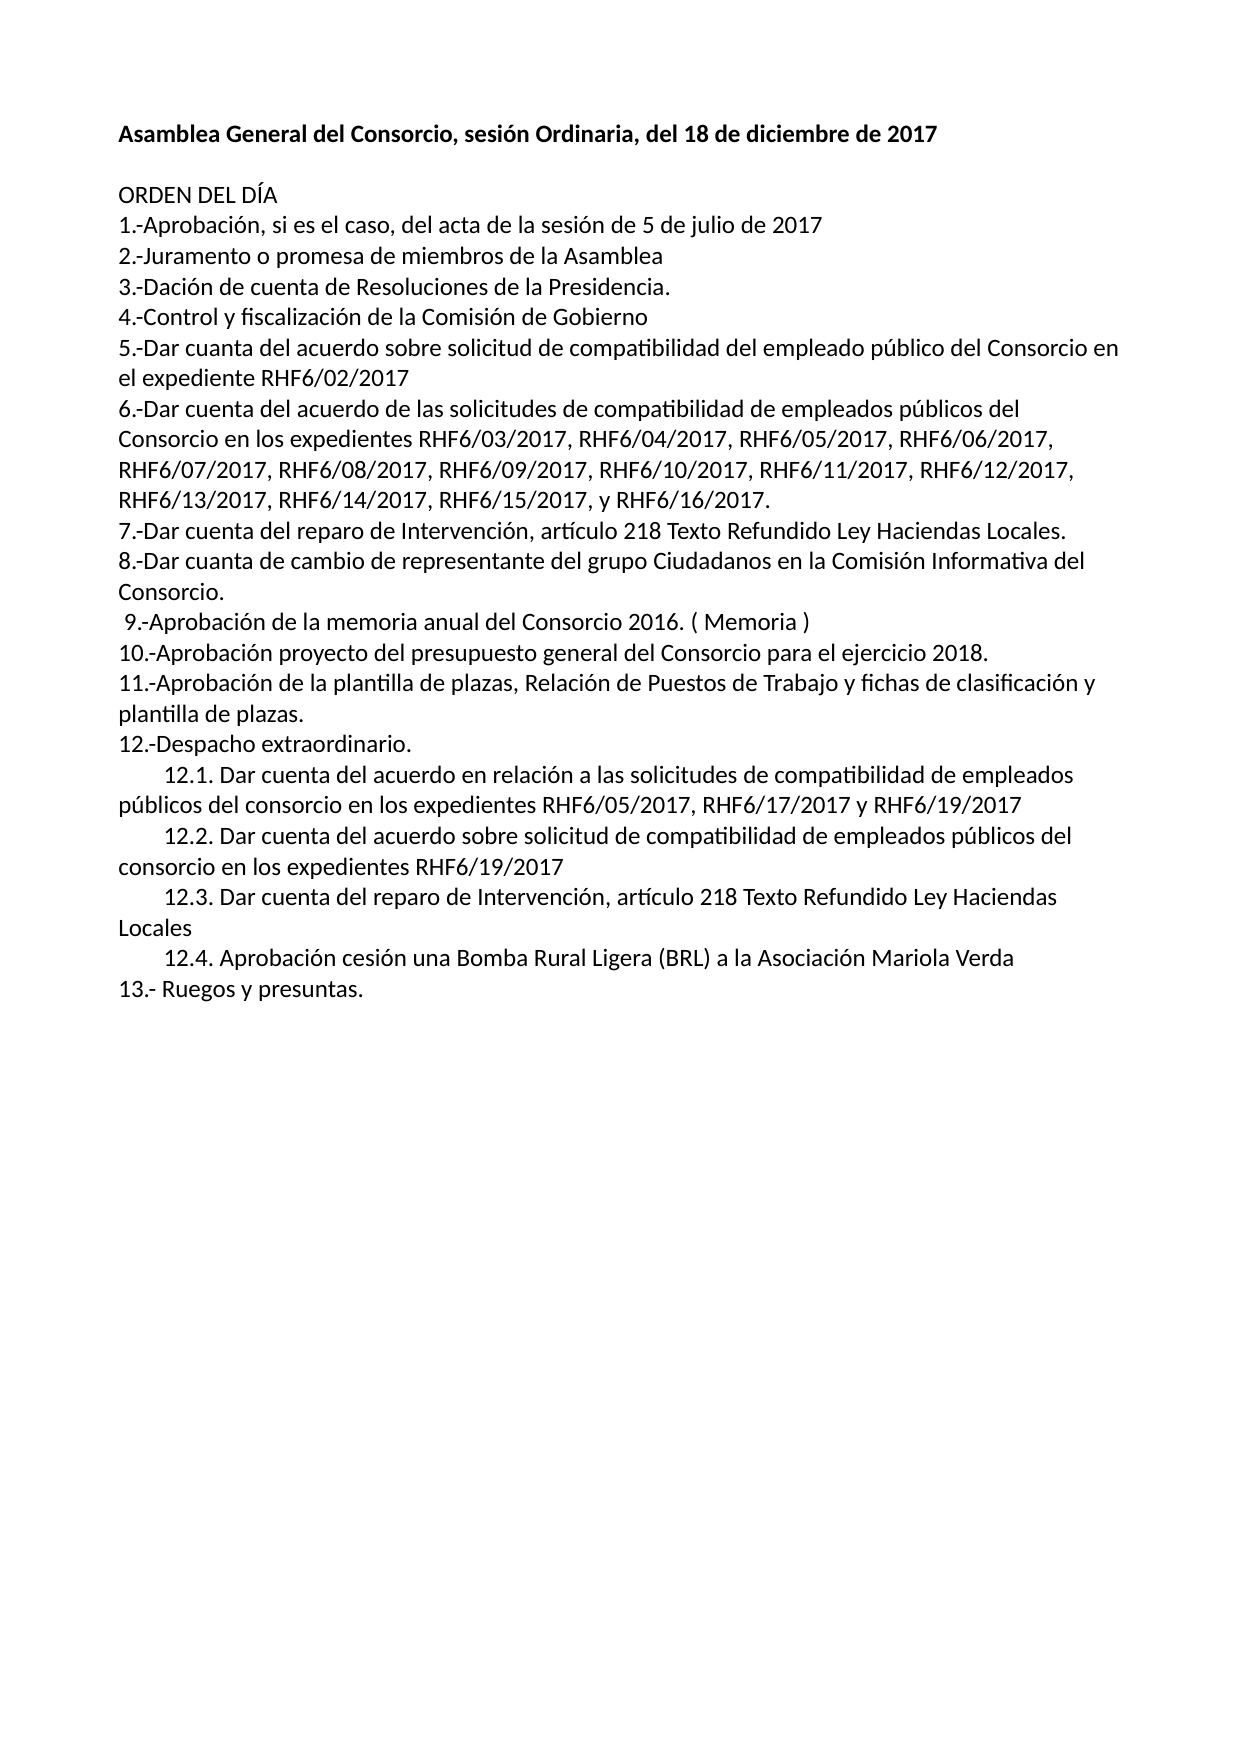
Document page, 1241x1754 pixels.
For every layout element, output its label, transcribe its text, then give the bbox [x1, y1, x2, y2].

text 12.-Despacho extraordinario. [118, 728, 1122, 759]
text 12.2. Dar cuenta del acuerdo sobre solicitud de compatibilidad de empleados públicos del consorcio en los expedientes RHF6/19/2017 [118, 820, 1122, 881]
text 12.4. Aprobación cesión una Bomba Rural Ligera (BRL) a la Asociación Mariola Verda [118, 942, 1122, 973]
text 13.- Ruegos y presuntas. [118, 973, 1122, 1003]
text 4.-Control y fiscalización de la Comisión de Gobierno [118, 301, 1122, 332]
text 9.-Aprobación de la memoria anual del Consorcio 2016. ( Memoria ) [118, 606, 1122, 637]
text 8.-Dar cuanta de cambio de representante del grupo Ciudadanos en la Comisión Informativa del Consorcio. [118, 545, 1122, 606]
text 10.-Aprobación proyecto del presupuesto general del Consorcio para el ejercicio 2018. [118, 637, 1122, 667]
text 7.-Dar cuenta del reparo de Intervención, artículo 218 Texto Refundido Ley Haciendas Locales. [118, 515, 1122, 545]
text 12.3. Dar cuenta del reparo de Intervención, artículo 218 Texto Refundido Ley Haciendas Locales [118, 881, 1122, 942]
text 1.-Aprobación, si es el caso, del acta de la sesión de 5 de julio de 2017 [118, 210, 1122, 240]
text ORDEN DEL DÍA [118, 179, 1122, 210]
text 5.-Dar cuanta del acuerdo sobre solicitud de compatibilidad del empleado público del Consorcio en el expediente RHF6/02/2017 [118, 332, 1122, 393]
text 2.-Juramento o promesa de miembros de la Asamblea [118, 240, 1122, 271]
text Asamblea General del Consorcio, sesión Ordinaria, del 18 de diciembre de 2017 [118, 118, 1122, 149]
text 11.-Aprobación de la plantilla de plazas, Relación de Puestos de Trabajo y fichas de clasificación y plantilla de plazas. [118, 667, 1122, 728]
text 6.-Dar cuenta del acuerdo de las solicitudes de compatibilidad de empleados públicos del Consorcio en los expedientes RHF6/03/2017, RHF6/04/2017, RHF6/05/2017, RHF6/06/2017, RHF6/07/2017, RHF6/08/2017, RHF6/09/2017, RHF6/10/2017, RHF6/11/2017, RHF6/12/2017, RHF6/13/2017, RHF6/14/2017, RHF6/15/2017, y RHF6/16/2017. [118, 393, 1122, 515]
text 3.-Dación de cuenta de Resoluciones de la Presidencia. [118, 271, 1122, 301]
text 12.1. Dar cuenta del acuerdo en relación a las solicitudes de compatibilidad de empleados públicos del consorcio en los expedientes RHF6/05/2017, RHF6/17/2017 y RHF6/19/2017 [118, 759, 1122, 820]
